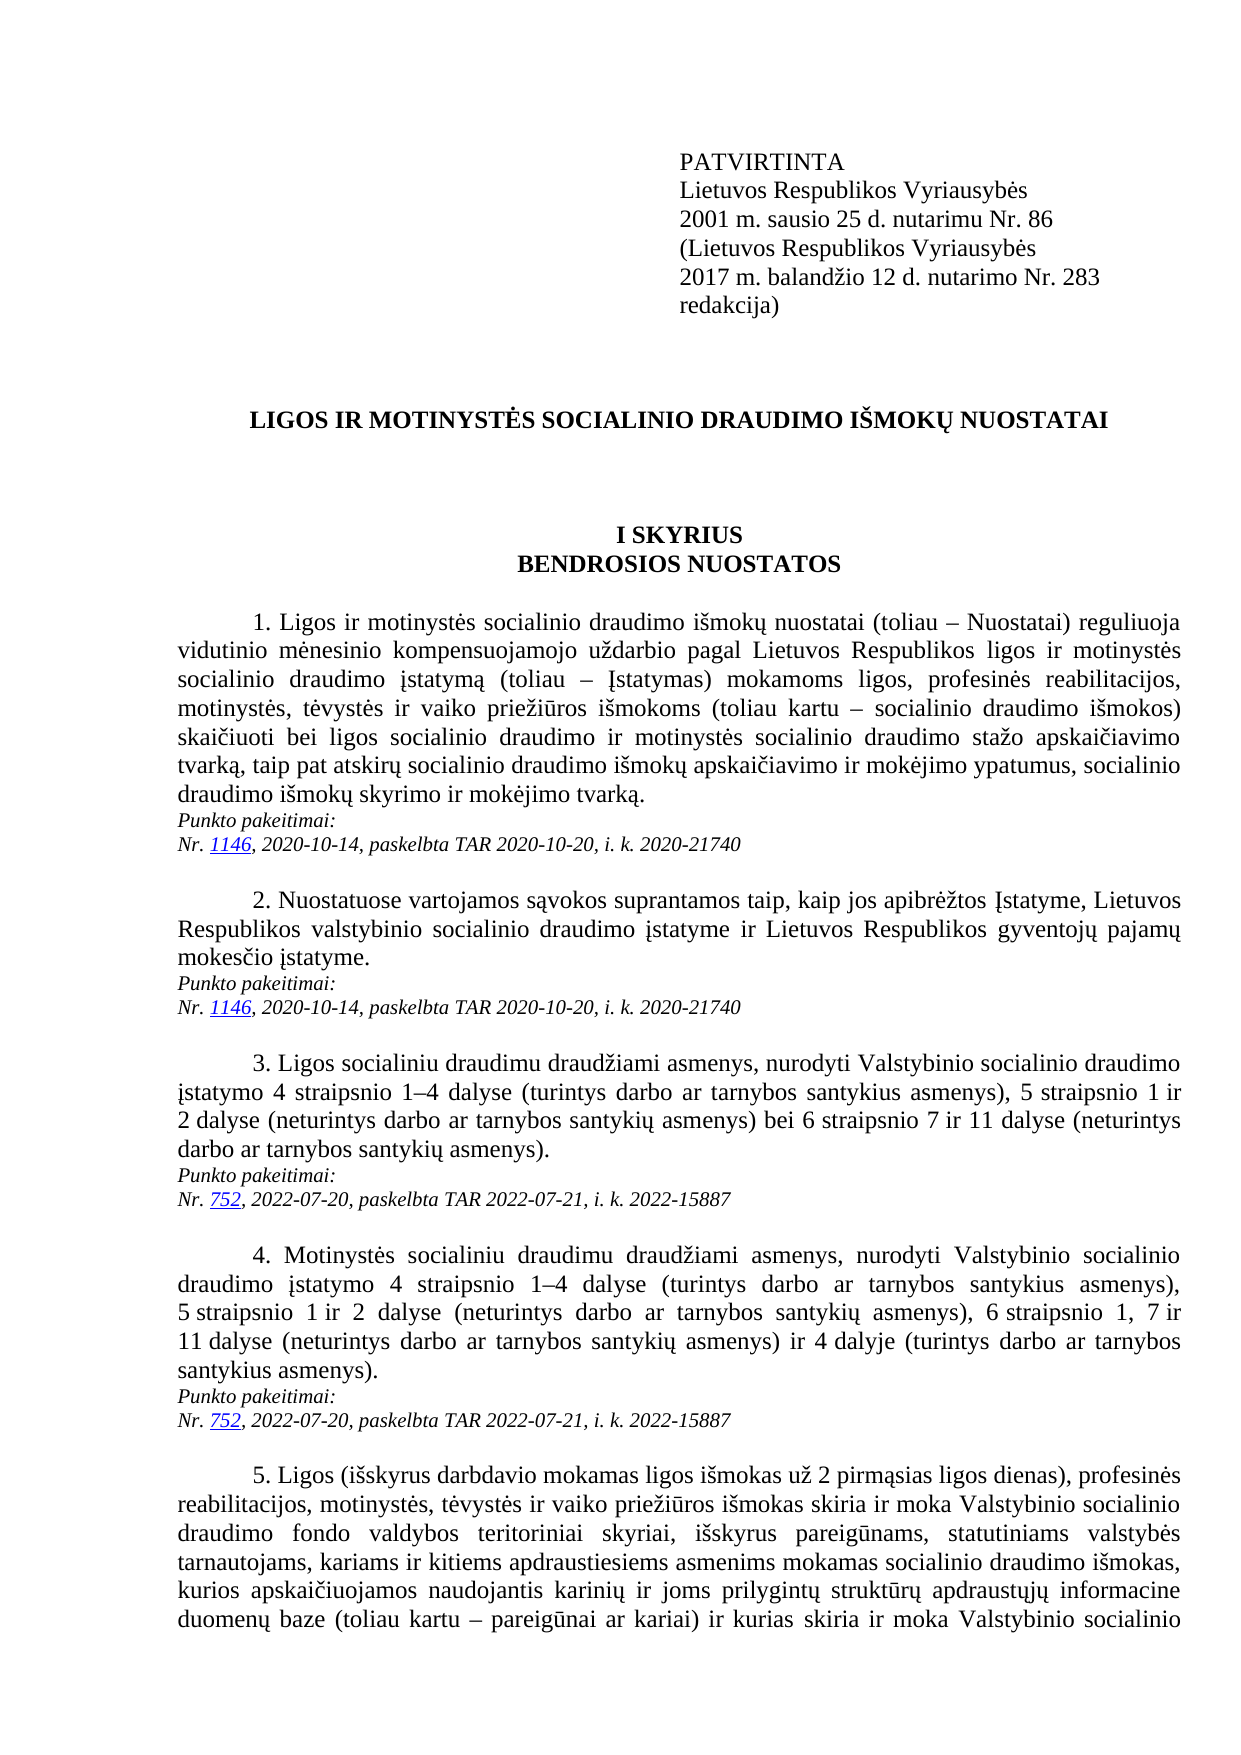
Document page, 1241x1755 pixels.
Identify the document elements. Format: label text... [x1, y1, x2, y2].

text Nr. 752, 2022-07-20, paskelbta TAR 2022-07-21, i. k. 2022-15887 [177, 1408, 1181, 1432]
text Nr. 1146, 2020-10-14, paskelbta TAR 2020-10-20, i. k. 2020-21740 [177, 995, 1181, 1019]
text Nr. 1146, 2020-10-14, paskelbta TAR 2020-10-20, i. k. 2020-21740 [177, 832, 1181, 856]
text 1. Ligos ir motinystės socialinio draudimo išmokų nuostatai (toliau – Nuostatai) reguliuoja vidutinio mėnesinio kompensuojamojo uždarbio pagal Lietuvos Respublikos ligos ir motinystės socialinio draudimo įstatymą (toliau – Įstatymas) mokamoms ligos, profesinės reabilitacijos, motinystės, tėvystės ir vaiko priežiūros išmokoms (toliau kartu – socialinio draudimo išmokos) skaičiuoti bei ligos socialinio draudimo ir motinystės socialinio draudimo stažo apskaičiavimo tvarką, taip pat atskirų socialinio draudimo išmokų apskaičiavimo ir mokėjimo ypatumus, socialinio draudimo išmokų skyrimo ir mokėjimo tvarką. [177, 607, 1181, 808]
text Punkto pakeitimai: [177, 1163, 1181, 1187]
text PATVIRTINTA Lietuvos Respublikos Vyriausybės 2001 m. sausio 25 d. nutarimu Nr. 86 (Lietuvos Respublikos Vyriausybės 2017 m. balandžio 12 d. nutarimo Nr. 283 redakcija) [679, 147, 1181, 319]
text Punkto pakeitimai: [177, 971, 1181, 995]
text 2. Nuostatuose vartojamos sąvokos suprantamos taip, kaip jos apibrėžtos Įstatyme, Lietuvos Respublikos valstybinio socialinio draudimo įstatyme ir Lietuvos Respublikos gyventojų pajamų mokesčio įstatyme. [177, 885, 1181, 971]
text 3. Ligos socialiniu draudimu draudžiami asmenys, nurodyti Valstybinio socialinio draudimo įstatymo 4 straipsnio 1–4 dalyse (turintys darbo ar tarnybos santykius asmenys), 5 straipsnio 1 ir 2 dalyse (neturintys darbo ar tarnybos santykių asmenys) bei 6 straipsnio 7 ir 11 dalyse (neturintys darbo ar tarnybos santykių asmenys). [177, 1048, 1181, 1163]
text 4. Motinystės socialiniu draudimu draudžiami asmenys, nurodyti Valstybinio socialinio draudimo įstatymo 4 straipsnio 1–4 dalyse (turintys darbo ar tarnybos santykius asmenys), 5 straipsnio 1 ir 2 dalyse (neturintys darbo ar tarnybos santykių asmenys), 6 straipsnio 1, 7 ir 11 dalyse (neturintys darbo ar tarnybos santykių asmenys) ir 4 dalyje (turintys darbo ar tarnybos santykius asmenys). [177, 1240, 1181, 1384]
text 5. Ligos (išskyrus darbdavio mokamas ligos išmokas už 2 pirmąsias ligos dienas), profesinės reabilitacijos, motinystės, tėvystės ir vaiko priežiūros išmokas skiria ir moka Valstybinio socialinio draudimo fondo valdybos teritoriniai skyriai, išskyrus pareigūnams, statutiniams valstybės tarnautojams, kariams ir kitiems apdraustiesiems asmenims mokamas socialinio draudimo išmokas, kurios apskaičiuojamos naudojantis karinių ir joms prilygintų struktūrų apdraustųjų informacine duomenų baze (toliau kartu – pareigūnai ar kariai) ir kurias skiria ir moka Valstybinio socialinio [177, 1461, 1181, 1633]
text Punkto pakeitimai: [177, 808, 1181, 832]
text BENDROSIOS NUOSTATOS [177, 549, 1181, 578]
text Nr. 752, 2022-07-20, paskelbta TAR 2022-07-21, i. k. 2022-15887 [177, 1187, 1181, 1211]
text I SKYRIUS [177, 521, 1181, 549]
text LIGOS IR MOTINYSTĖS SOCIALINIO DRAUDIMO IŠMOKŲ NUOSTATAI [177, 406, 1181, 434]
text Punkto pakeitimai: [177, 1384, 1181, 1408]
